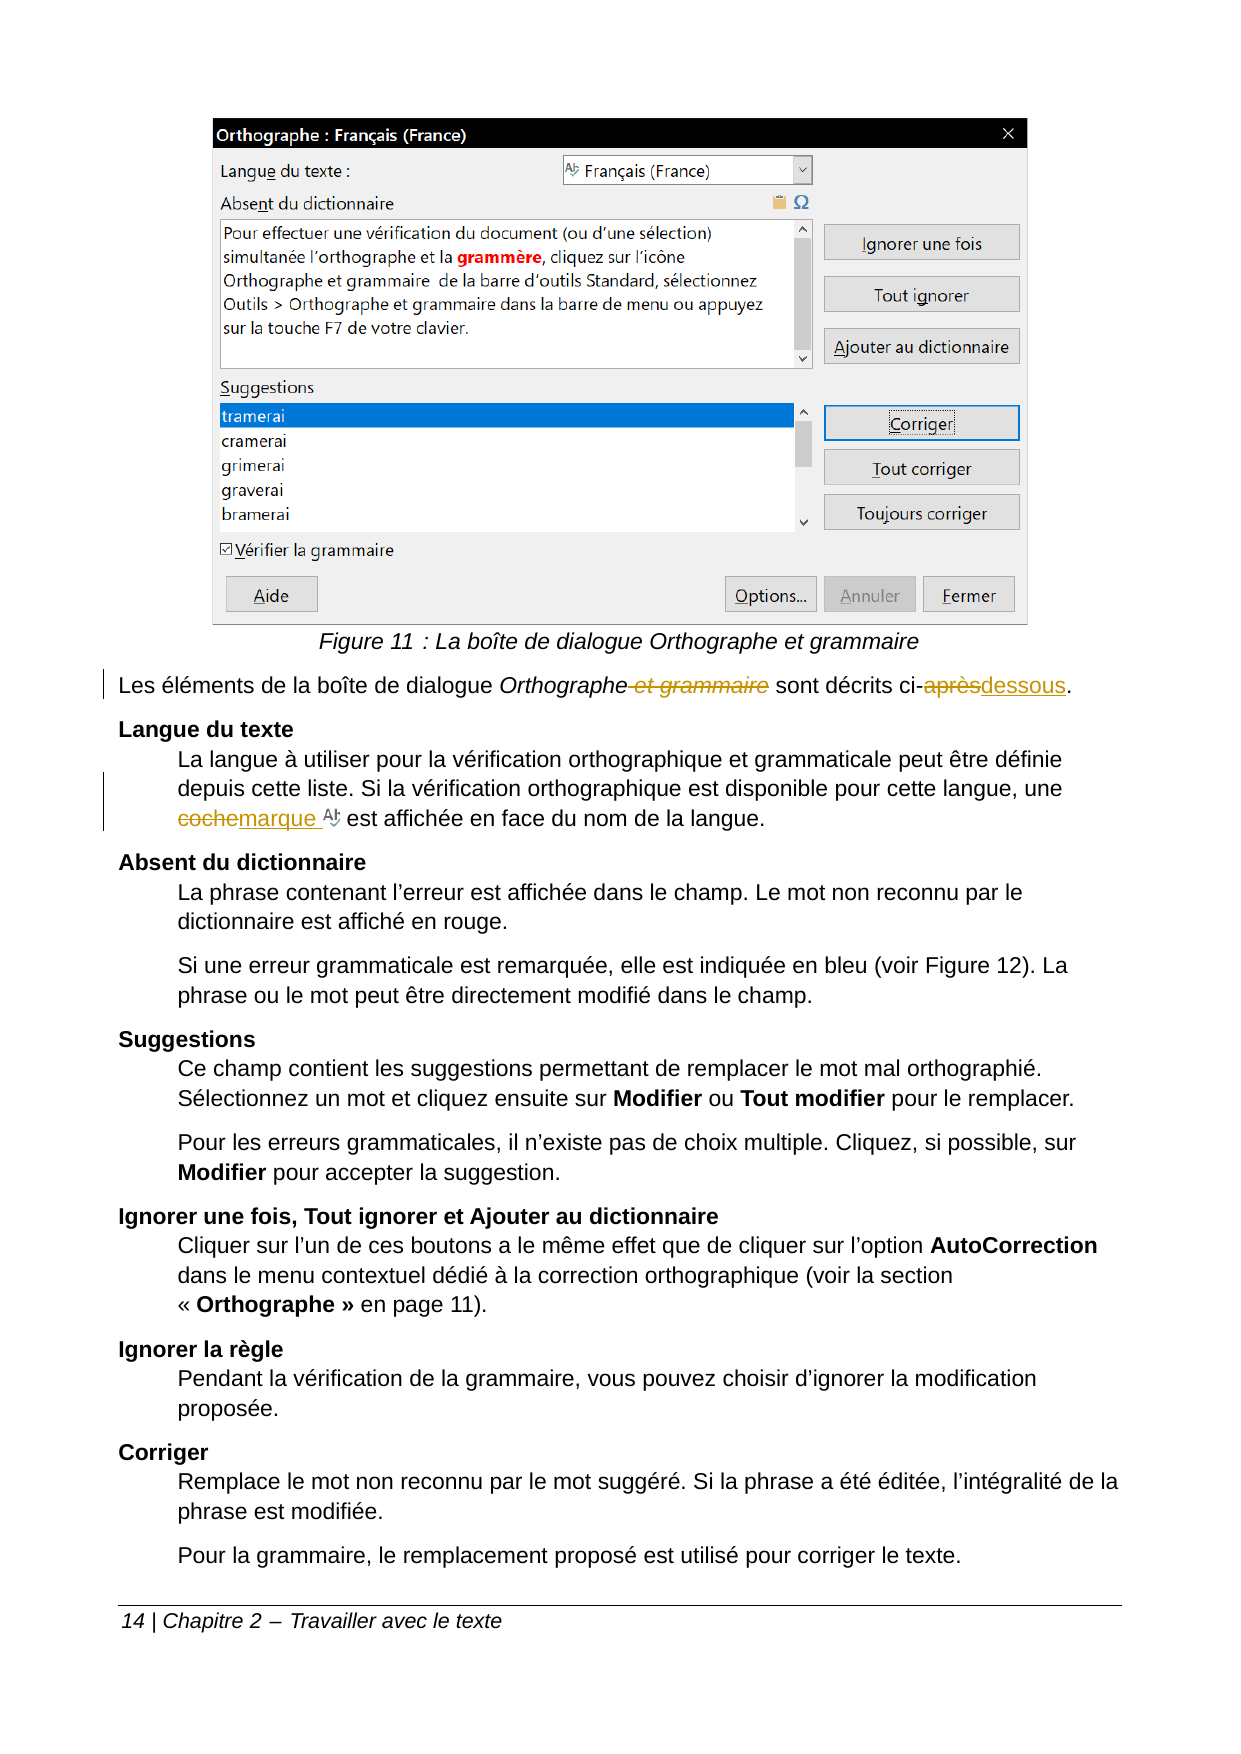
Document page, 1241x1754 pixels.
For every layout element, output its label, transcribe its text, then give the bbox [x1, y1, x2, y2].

list Pour la grammaire, le remplacement proposé est utilisé pour corriger le texte. [177, 1539, 1122, 1568]
list La phrase contenant l’erreur est affichée dans le champ. Le mot non reconnu par le dictionnaire est affiché en rouge. [177, 875, 1122, 934]
list Pour les erreurs grammaticales, il n’existe pas de choix multiple. Cliquez, si possible, sur Modifier pour accepter la suggestion. [177, 1126, 1122, 1185]
list Si une erreur grammaticale est remarquée, elle est indiquée en bleu (voir Figure 12). La phrase ou le mot peut être directement modifié dans le champ. [177, 949, 1122, 1008]
list Ce champ contient les suggestions permettant de remplacer le mot mal orthographié. Sélectionnez un mot et cliquez ensuite sur Modifier ou Tout modifier pour le remplacer. [177, 1052, 1122, 1111]
subtitle Corriger [118, 1436, 1122, 1465]
list La langue à utiliser pour la vérification orthographique et grammaticale peut être définie depuis cette liste. Si la vérification orthographique est disponible pour cette langue, une marque est affichée en face du nom de la langue. [177, 743, 1122, 831]
subtitle Langue du texte [118, 713, 1122, 743]
subtitle Suggestions [118, 1023, 1122, 1052]
list Remplace le mot non reconnu par le mot suggéré. Si la phrase a été éditée, l’intégralité de la phrase est modifiée. [177, 1465, 1122, 1524]
picture [322, 808, 341, 827]
list Pendant la vérification de la grammaire, vous pouvez choisir d’ignorer la modification proposée. [177, 1362, 1122, 1421]
subtitle Ignorer la règle [118, 1332, 1122, 1362]
list Cliquer sur l’un de ces boutons a le même effet que de cliquer sur l’option AutoCorrection dans le menu contextuel dédié à la correction orthographique (voir la section « Orthographe » en page 10). [177, 1229, 1122, 1318]
subtitle Absent du dictionnaire [118, 846, 1122, 875]
picture [212, 118, 1028, 625]
subtitle Ignorer une fois, Tout ignorer et Ajouter au dictionnaire [118, 1200, 1122, 1229]
text Les éléments de la boîte de dialogue Orthographe sont décrits ci-dessous. [118, 669, 1122, 698]
text Figure 11 : La boîte de dialogue Orthographe et grammaire [118, 625, 1122, 654]
